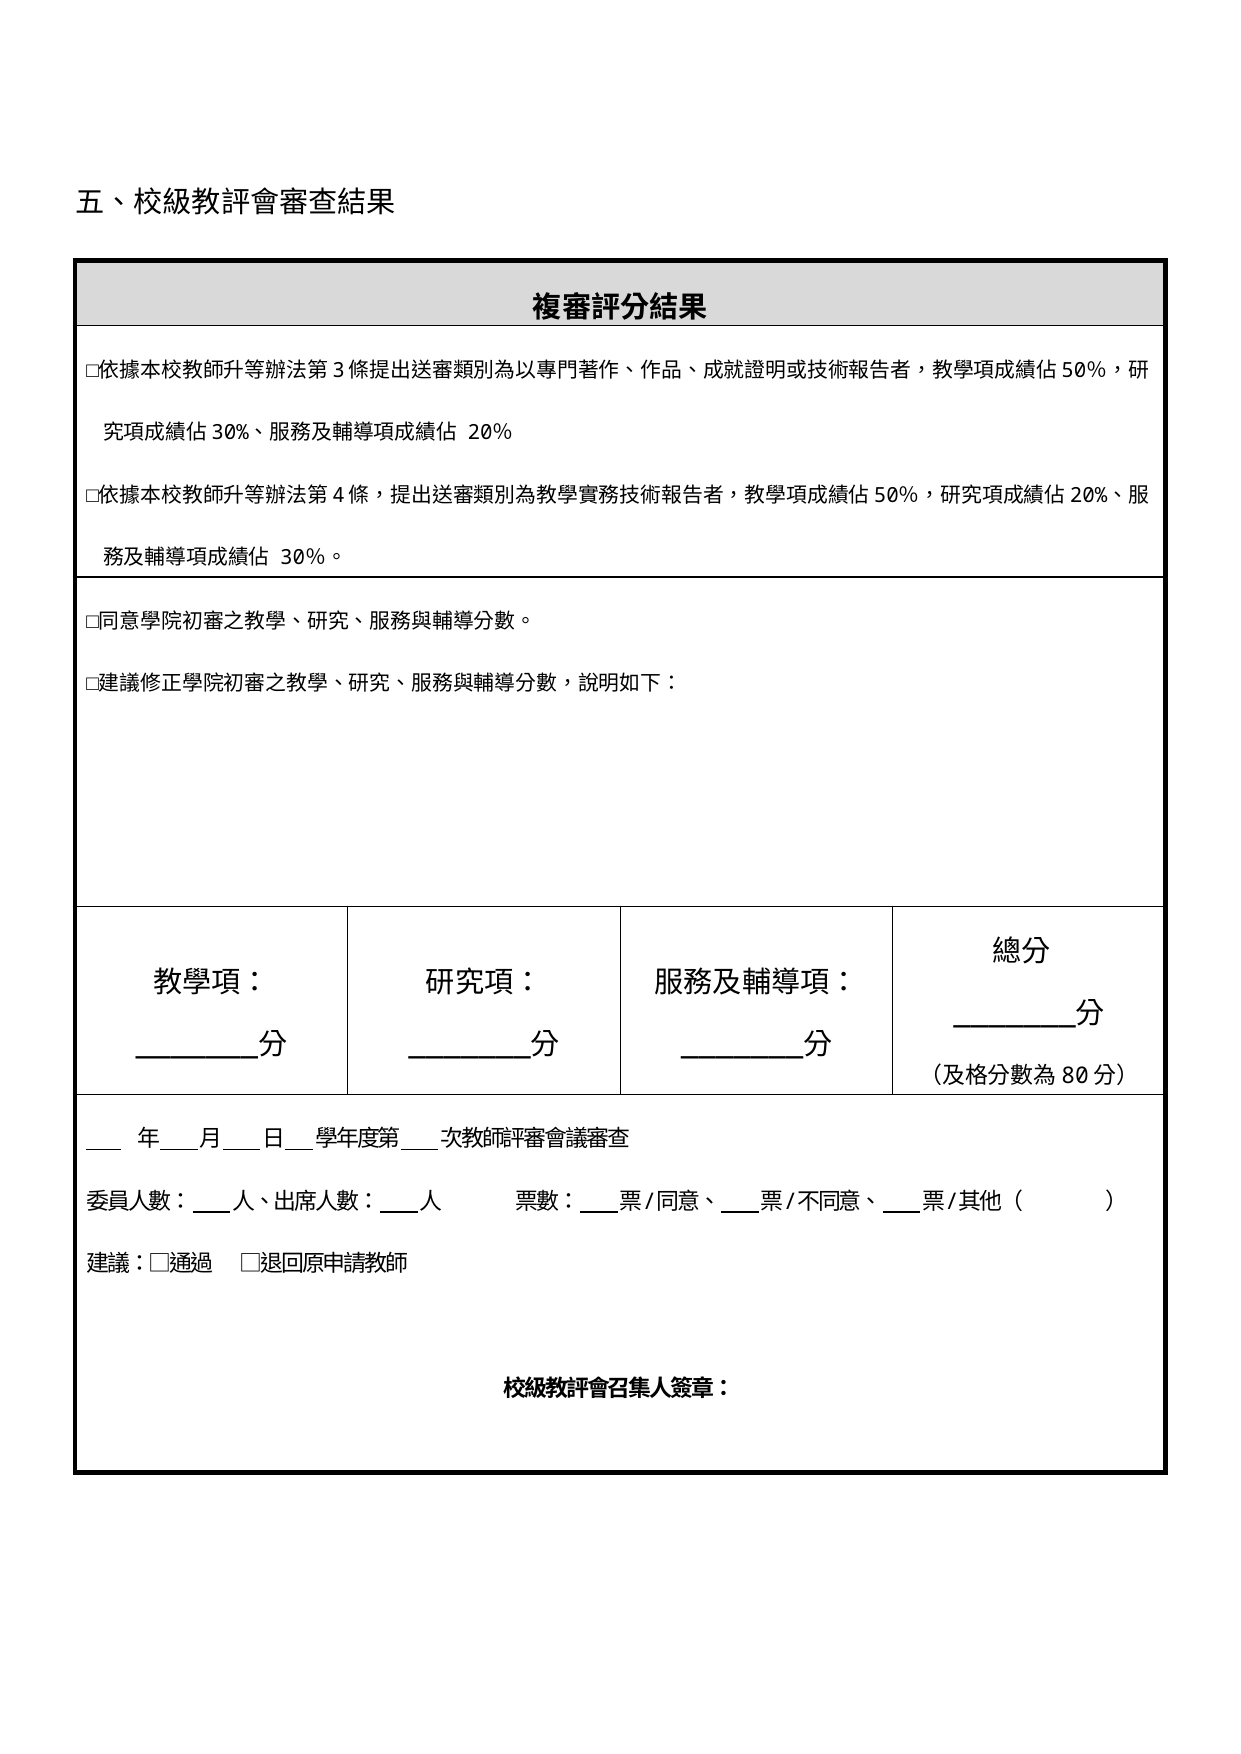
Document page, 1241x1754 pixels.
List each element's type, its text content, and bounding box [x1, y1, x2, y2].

table_cell 年 月 日 學年度第 次教師評審會議審查 委員人數： 人、出席人數： 人 票數： 票/同意、 票/不同意、 票/其他（ ） 建議：□通過 □退回原申請教師 校級教評會召集人簽章： [77, 1095, 1163, 1470]
table_cell 服務及輔導項： _______分 [621, 907, 892, 1094]
table_cell 總分 _______分 （及格分數為80分） [893, 907, 1163, 1094]
table_cell 教學項： _______分 [77, 907, 347, 1094]
table_cell 研究項： _______分 [348, 907, 620, 1094]
table_cell □依據本校教師升等辦法第3條提出送審類別為以專門著作、作品、成就證明或技術報告者，教學項成績佔50％，研究項成績佔30%、服務及輔導項成績佔 20％ □依據本校教師升等辦法第4條，提出送審類別為教學實務技術報告者，教學項成績佔50％，研究項成績佔20%、服務及輔導項成績佔 30％。 [77, 326, 1163, 576]
table_cell □同意學院初審之教學、研究、服務與輔導分數。 □建議修正學院初審之教學、研究、服務與輔導分數，說明如下： [77, 578, 1163, 906]
text 五、校級教評會審查結果 [75, 158, 1165, 221]
table_header 複審評分結果 [77, 263, 1163, 325]
